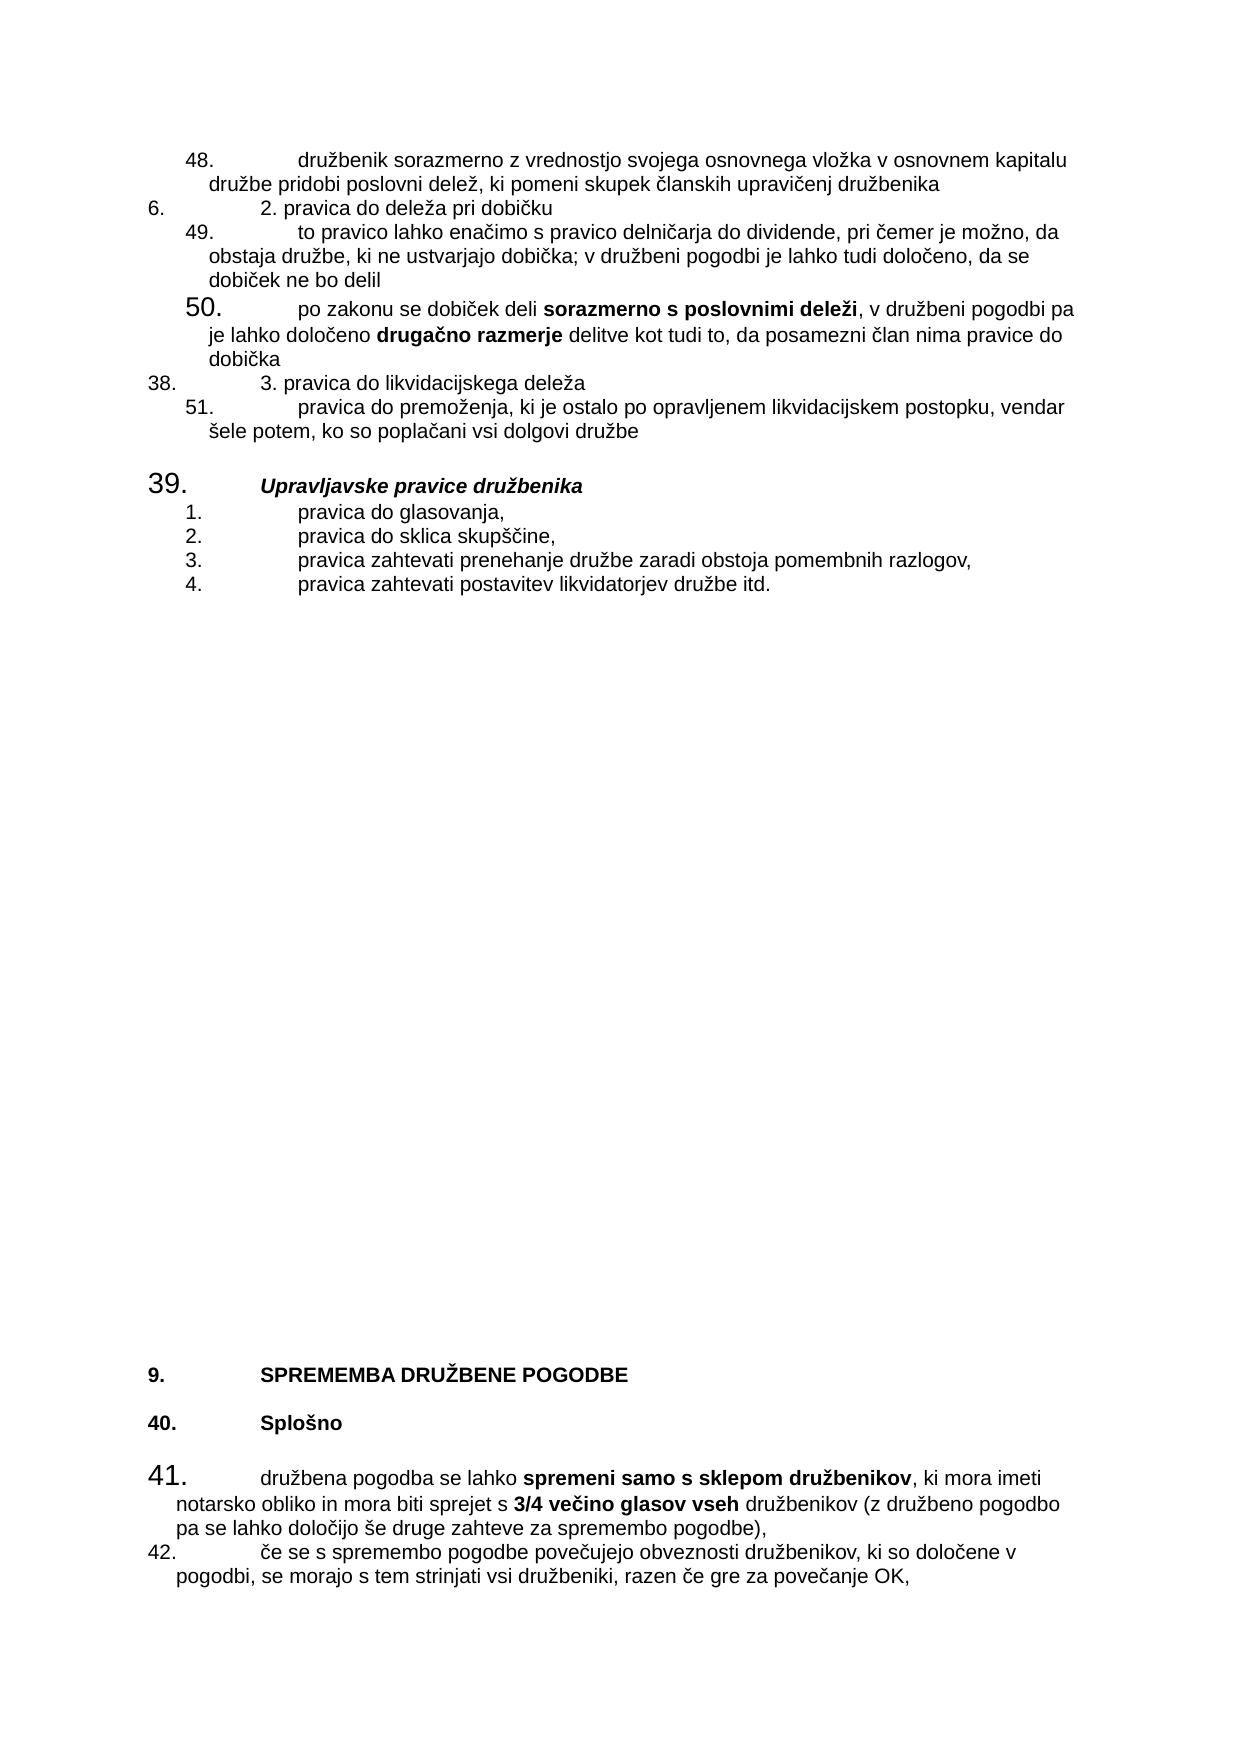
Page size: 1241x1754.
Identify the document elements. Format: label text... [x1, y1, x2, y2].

subtitle družbena pogodba se lahko spremeni samo s sklepom družbenikov, ki mora imeti notarsko obliko in mora biti sprejet s 3/4 večino glasov vseh družbenikov (z družbeno pogodbo pa se lahko določijo še druge zahteve za spremembo pogodbe), [148, 1458, 1088, 1540]
subtitle če se s spremembo pogodbe povečujejo obveznosti družbenikov, ki so določene v pogodbi, se morajo s tem strinjati vsi družbeniki, razen če gre za povečanje OK, [148, 1540, 1088, 1588]
subtitle SPREMEMBA DRUŽBENE POGODBE [148, 1362, 1088, 1386]
subtitle pravica zahtevati prenehanje družbe zaradi obstoja pomembnih razlogov, [185, 548, 1088, 572]
subtitle Splošno [148, 1410, 1088, 1434]
subtitle pravica zahtevati postavitev likvidatorjev družbe itd. [185, 572, 1088, 596]
subtitle to pravico lahko enačimo s pravico delničarja do dividende, pri čemer je možno, da obstaja družbe, ki ne ustvarjajo dobička; v družbeni pogodbi je lahko tudi določeno, da se dobiček ne bo delil [185, 219, 1088, 291]
subtitle Upravljavske pravice družbenika [148, 466, 1088, 500]
subtitle družbenik sorazmerno z vrednostjo svojega osnovnega vložka v osnovnem kapitalu družbe pridobi poslovni delež, ki pomeni skupek članskih upravičenj družbenika [185, 148, 1088, 196]
subtitle pravica do glasovanja, [185, 500, 1088, 524]
subtitle 3. pravica do likvidacijskega deleža [148, 371, 1088, 394]
subtitle po zakonu se dobiček deli sorazmerno s poslovnimi deleži, v družbeni pogodbi pa je lahko določeno drugačno razmerje delitve kot tudi to, da posamezni član nima pravice do dobička [185, 291, 1088, 371]
subtitle 2. pravica do deleža pri dobičku [148, 196, 1088, 219]
subtitle pravica do premoženja, ki je ostalo po opravljenem likvidacijskem postopku, vendar šele potem, ko so poplačani vsi dolgovi družbe [185, 394, 1088, 442]
subtitle pravica do sklica skupščine, [185, 524, 1088, 548]
